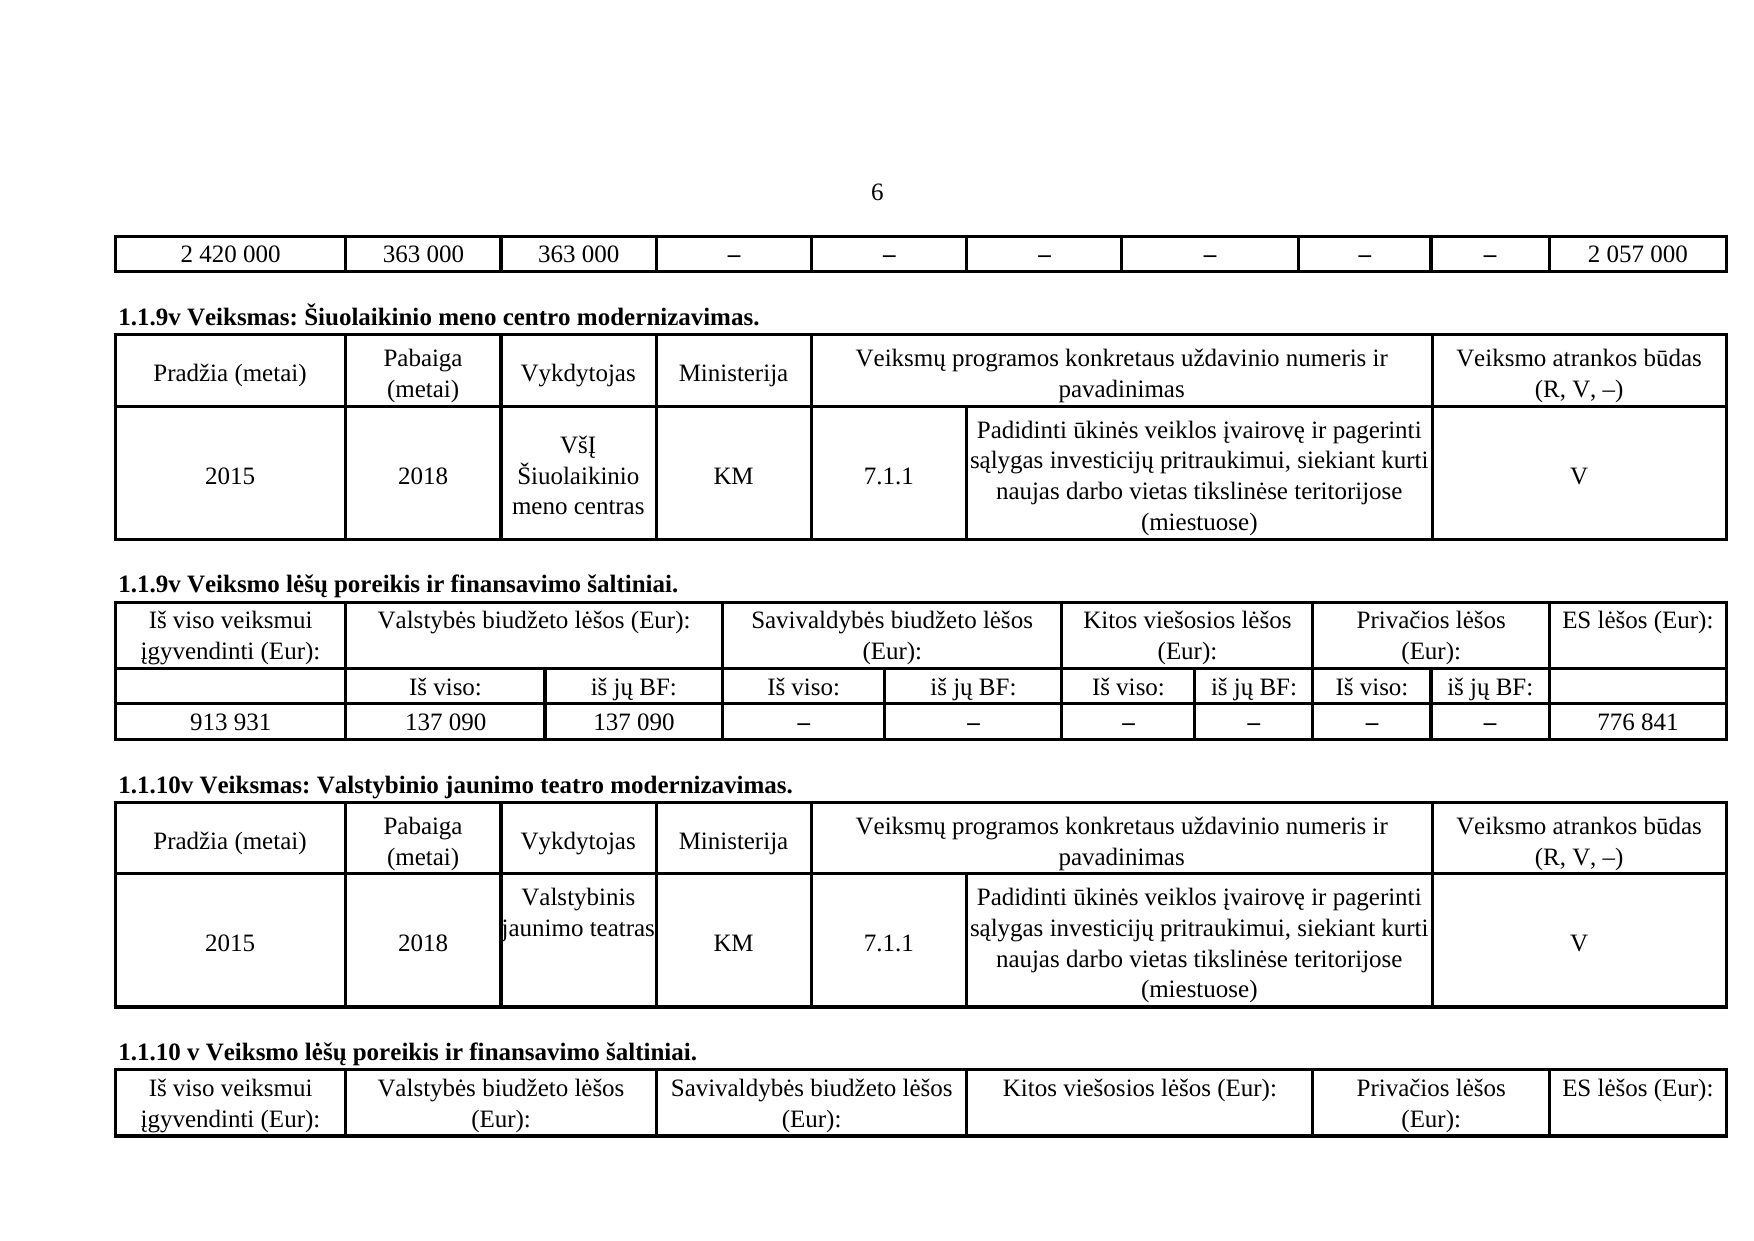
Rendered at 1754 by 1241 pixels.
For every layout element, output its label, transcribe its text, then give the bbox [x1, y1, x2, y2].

table_header ES lėšos (Eur): [1551, 604, 1725, 667]
table_cell 7.1.1 [813, 408, 965, 538]
table_header Ministerija [658, 804, 810, 872]
table_cell 776 841 [1551, 705, 1725, 738]
table_cell – [658, 238, 810, 270]
table_cell 2015 [117, 875, 344, 1005]
table_header Savivaldybės biudžeto lėšos (Eur): [658, 1071, 965, 1134]
table_header Savivaldybės biudžeto lėšos (Eur): [724, 604, 1060, 667]
table_cell Iš viso: [347, 670, 543, 702]
table_header Veiksmo atrankos būdas (R, V, –) [1434, 804, 1725, 872]
table_header Pabaiga (metai) [347, 336, 499, 404]
table_cell iš jų BF: [1196, 670, 1311, 702]
table_cell iš jų BF: [1433, 670, 1548, 702]
table_cell [117, 670, 344, 702]
table_cell V [1434, 875, 1725, 1005]
table_header Veiksmų programos konkretaus uždavinio numeris ir pavadinimas [813, 804, 1431, 872]
table_header Pradžia (metai) [117, 336, 344, 404]
table_cell 2015 [117, 408, 344, 538]
table_header Valstybės biudžeto lėšos (Eur): [347, 604, 721, 667]
table_cell 2 057 000 [1551, 238, 1725, 270]
table_cell – [886, 705, 1060, 738]
table_cell 137 090 [547, 705, 721, 738]
table_cell – [813, 238, 965, 270]
table_cell KM [658, 408, 810, 538]
table_header Vykdytojas [503, 804, 655, 872]
table_header Veiksmų programos konkretaus uždavinio numeris ir pavadinimas [813, 336, 1431, 404]
table_cell – [968, 238, 1120, 270]
table_cell Padidinti ūkinės veiklos įvairovę ir pagerinti sąlygas investicijų pritraukimui, siekiant kurti naujas darbo vietas tikslinėse teritorijose (miestuose) [968, 408, 1431, 538]
table_cell Iš viso: [1063, 670, 1193, 702]
table_header Kitos viešosios lėšos (Eur): [968, 1071, 1311, 1134]
table_header Ministerija [658, 336, 810, 404]
table_cell – [1433, 705, 1548, 738]
table_cell 7.1.1 [813, 875, 965, 1005]
table_header Iš viso veiksmui įgyvendinti (Eur): [117, 604, 344, 667]
table_header Iš viso veiksmui įgyvendinti (Eur): [117, 1071, 344, 1134]
table_header Privačios lėšos (Eur): [1314, 1071, 1548, 1134]
table_cell – [724, 705, 883, 738]
table_cell Iš viso: [1314, 670, 1429, 702]
table_cell – [1196, 705, 1311, 738]
table_header Valstybės biudžeto lėšos (Eur): [347, 1071, 655, 1134]
table_cell 2018 [347, 875, 499, 1005]
table_cell – [1433, 238, 1548, 270]
table_cell – [1314, 705, 1429, 738]
table_cell Iš viso: [724, 670, 883, 702]
table_cell [1551, 670, 1725, 702]
table_header Kitos viešosios lėšos (Eur): [1063, 604, 1311, 667]
table_cell 913 931 [117, 705, 344, 738]
table_cell iš jų BF: [547, 670, 721, 702]
table_cell Valstybinis jaunimo teatras [503, 875, 655, 1005]
text 1.1.9v Veiksmo lėšų poreikis ir finansavimo šaltiniai. [118, 569, 1636, 598]
text 1.1.10 v Veiksmo lėšų poreikis ir finansavimo šaltiniai. [118, 1037, 1636, 1066]
table_cell Padidinti ūkinės veiklos įvairovę ir pagerinti sąlygas investicijų pritraukimui, siekiant kurti naujas darbo vietas tikslinėse teritorijose (miestuose) [968, 875, 1431, 1005]
text 1.1.10v Veiksmas: Valstybinio jaunimo teatro modernizavimas. [118, 770, 1636, 798]
table_cell 137 090 [347, 705, 543, 738]
table_cell KM [658, 875, 810, 1005]
table_header Privačios lėšos (Eur): [1314, 604, 1548, 667]
table_header Pabaiga (metai) [347, 804, 499, 872]
table_cell 363 000 [503, 238, 655, 270]
table_cell V [1434, 408, 1725, 538]
table_cell – [1123, 238, 1297, 270]
table_cell 363 000 [347, 238, 499, 270]
table_header Veiksmo atrankos būdas (R, V, –) [1434, 336, 1725, 404]
table_cell 2018 [347, 408, 499, 538]
table_header Vykdytojas [503, 336, 655, 404]
table_header Pradžia (metai) [117, 804, 344, 872]
table_cell – [1063, 705, 1193, 738]
table_cell 2 420 000 [117, 238, 344, 270]
text 1.1.9v Veiksmas: Šiuolaikinio meno centro modernizavimas. [118, 302, 1636, 331]
table_cell – [1300, 238, 1429, 270]
table_cell iš jų BF: [886, 670, 1060, 702]
table_cell VšĮ Šiuolaikinio meno centras [503, 408, 655, 538]
table_header ES lėšos (Eur): [1551, 1071, 1725, 1134]
